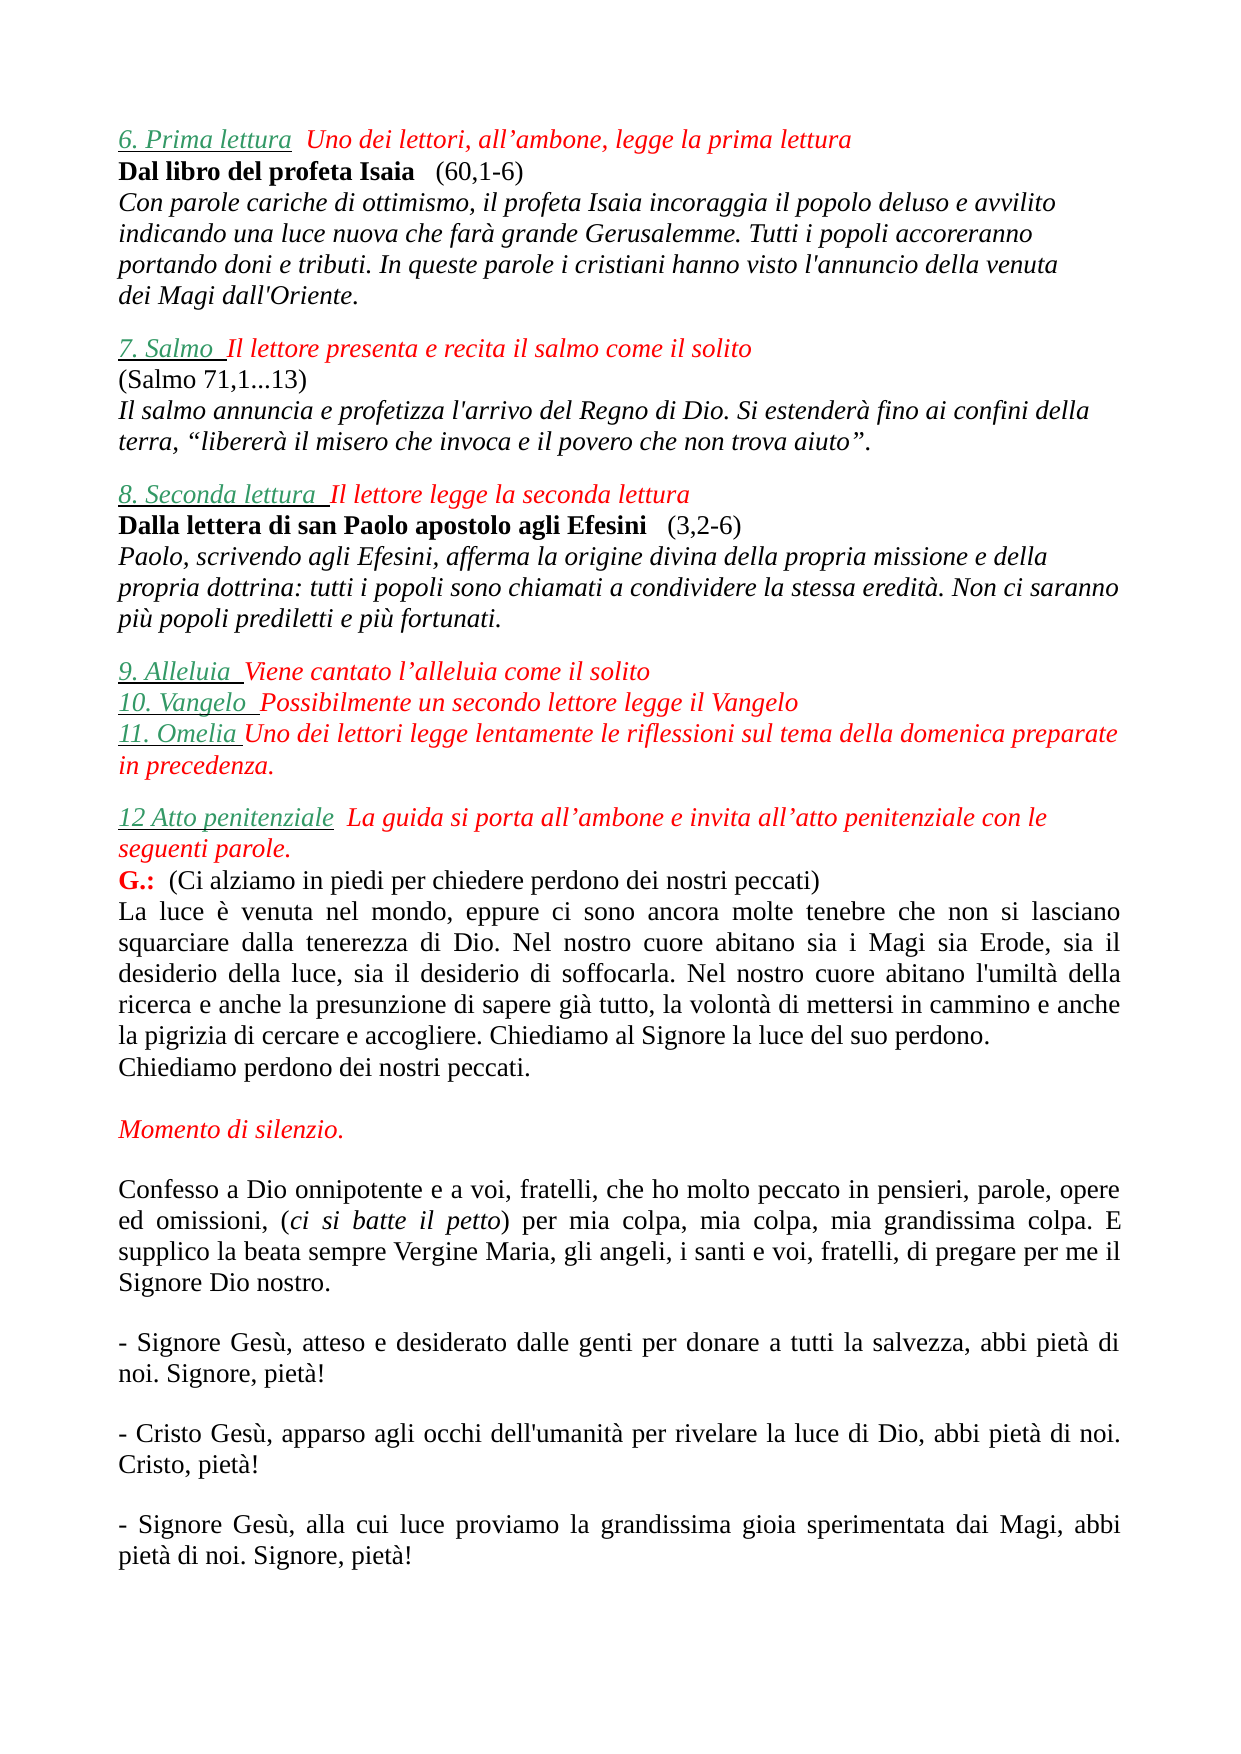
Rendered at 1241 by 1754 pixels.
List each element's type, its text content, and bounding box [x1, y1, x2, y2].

text 10. Vangelo Possibilmente un secondo lettore legge il Vangelo [118, 686, 1122, 718]
text Dalla lettera di san Paolo apostolo agli Efesini (3,2-6) [118, 509, 1122, 540]
text 9. Alleluia Viene cantato l’alleluia come il solito [118, 655, 1122, 686]
text - Signore Gesù, alla cui luce proviamo la grandissima gioia sperimentata dai Magi, abbi pietà di noi. Signore, pietà! [118, 1508, 1122, 1571]
text Confesso a Dio onnipotente e a voi, fratelli, che ho molto peccato in pensieri, parole, opere ed omissioni, (ci si batte il pet­to) per mia colpa, mia colpa, mia grandissi­ma colpa. E supplico la beata sempre Ver­gine Maria, gli angeli, i santi e voi, fratelli, di pregare per me il Signore Dio nostro. [118, 1173, 1122, 1297]
text 8. Seconda lettura Il lettore legge la seconda lettura [118, 478, 1122, 509]
text Momento di silenzio. [118, 1113, 1122, 1144]
text Il salmo annuncia e profetizza l'arrivo del Regno di Dio. Si estenderà fino ai confini della terra, “libererà il misero che invoca e il povero che non trova aiuto”. [118, 394, 1122, 456]
text 6. Prima lettura Uno dei lettori, all’ambone, legge la prima lettura [118, 123, 1122, 154]
text Paolo, scrivendo agli Efesini, afferma la origine divina della propria missione e della propria dottrina: tutti i popoli sono chiamati a condividere la stessa eredità. Non ci saranno più popoli prediletti e più fortunati. [118, 540, 1122, 634]
text La luce è venuta nel mondo, eppure ci sono ancora molte tenebre che non si lasciano squarciare dalla tenerezza di Dio. Nel nostro cuore abitano sia i Magi sia Erode, sia il desiderio della luce, sia il desiderio di soffocarla. Nel nostro cuore abitano l'umiltà della ricerca e anche la presunzione di sapere già tutto, la volontà di mettersi in cammino e anche la pigrizia di cercare e accogliere. Chiediamo al Signore la luce del suo perdono. [118, 895, 1122, 1051]
text Dal libro del profeta Isaia (60,1-6) [118, 154, 1122, 186]
text G.: (Ci alziamo in piedi per chiedere perdono dei nostri peccati) [118, 864, 1122, 895]
text - Cristo Gesù, apparso agli occhi dell'umanità per rivelare la luce di Dio, abbi pietà di noi. Cristo, pietà! [118, 1417, 1122, 1479]
text (Salmo 71,1...13) [118, 363, 1122, 394]
text 7. Salmo Il lettore presenta e recita il salmo come il solito [118, 332, 1122, 363]
text Chiediamo perdono dei nostri peccati. [118, 1051, 1122, 1082]
text Con parole cariche di ottimismo, il profeta Isaia incoraggia il popolo deluso e avvilito indicando una luce nuova che farà grande Gerusalemme. Tutti i popoli accoreranno portando doni e tributi. In queste parole i cristiani hanno visto l'annuncio della venuta [118, 186, 1122, 279]
text 12 Atto penitenziale La guida si porta all’ambone e invita all’atto penitenziale con le seguenti parole. [118, 801, 1122, 864]
text 11. Omelia Uno dei lettori legge lentamente le riflessioni sul tema della domenica preparate in precedenza. [118, 718, 1122, 780]
text dei Magi dall'Oriente. [118, 279, 1122, 310]
text - Signore Gesù, atteso e desiderato dalle genti per donare a tutti la salvezza, abbi pietà di noi. Signore, pietà! [118, 1326, 1122, 1388]
